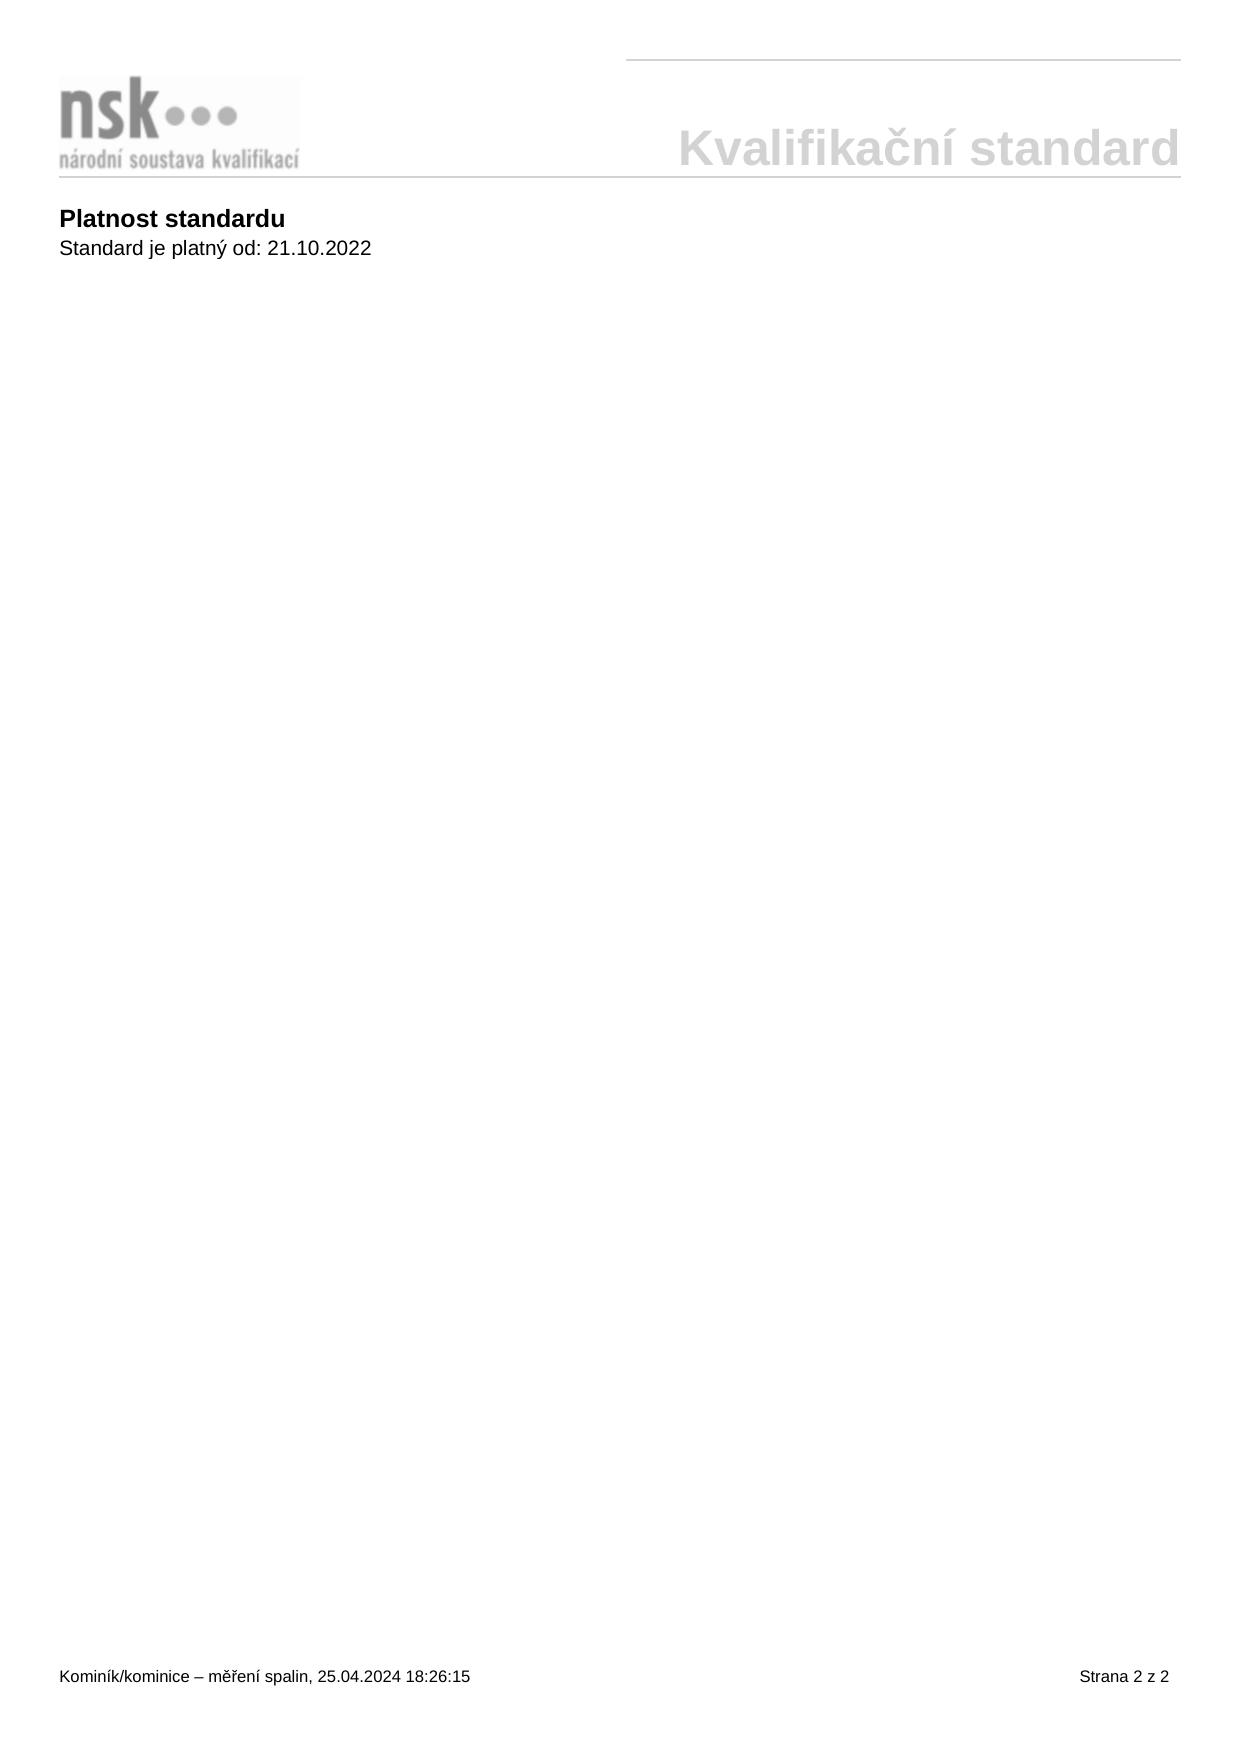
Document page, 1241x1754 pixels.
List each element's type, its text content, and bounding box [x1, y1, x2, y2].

table_cell Platnost standardu [59, 200, 1181, 236]
table_cell [862, 1159, 1093, 1409]
table_cell [1093, 1409, 1169, 1658]
table_cell [626, 1409, 862, 1658]
table_cell [1093, 859, 1169, 1159]
table_cell [620, 1409, 626, 1658]
table_cell [59, 259, 483, 559]
table_cell [484, 859, 620, 1159]
table_cell [59, 178, 1181, 194]
table_cell [1093, 194, 1169, 200]
table_cell [620, 559, 626, 859]
table_cell [862, 559, 1093, 859]
table_cell [484, 559, 620, 859]
table_cell [626, 259, 862, 559]
table_cell [620, 259, 626, 559]
table_cell [484, 194, 620, 200]
table_cell [620, 859, 626, 1159]
table_cell [862, 1409, 1093, 1658]
table_cell [59, 194, 483, 200]
table_cell Kvalifikační standard [626, 61, 1181, 176]
table_cell [1093, 559, 1169, 859]
table_cell [59, 1409, 483, 1658]
table_cell [59, 559, 483, 859]
table_cell [1169, 1658, 1181, 1694]
table_cell [626, 859, 862, 1159]
table_cell [626, 194, 862, 200]
table_cell [1169, 859, 1181, 1159]
table_cell [484, 1409, 620, 1658]
table_cell [1093, 259, 1169, 559]
table_cell [484, 171, 620, 176]
table_cell [484, 259, 620, 559]
table_cell [862, 859, 1093, 1159]
table_cell [1169, 559, 1181, 859]
table_cell Standard je platný od: 21.10.2022 [59, 236, 1181, 259]
table_cell [1169, 259, 1181, 559]
table_cell [1169, 194, 1181, 200]
table_cell [626, 1159, 862, 1409]
table_cell [59, 171, 483, 176]
table_cell Strana 2 z 2 [862, 1658, 1169, 1694]
table_cell [620, 1159, 626, 1409]
table_cell [626, 559, 862, 859]
table_cell [1169, 1409, 1181, 1658]
table_cell [59, 859, 483, 1159]
table_cell [621, 59, 626, 170]
table_cell [1169, 1159, 1181, 1409]
table_cell Kominík/kominice – měření spalin, 25.04.2024 18:26:15 [59, 1658, 862, 1694]
picture [58, 59, 621, 171]
table_cell [862, 259, 1093, 559]
table_cell [484, 1159, 620, 1409]
table_cell [862, 194, 1093, 200]
table_cell [1093, 1159, 1169, 1409]
table_cell [59, 1159, 483, 1409]
